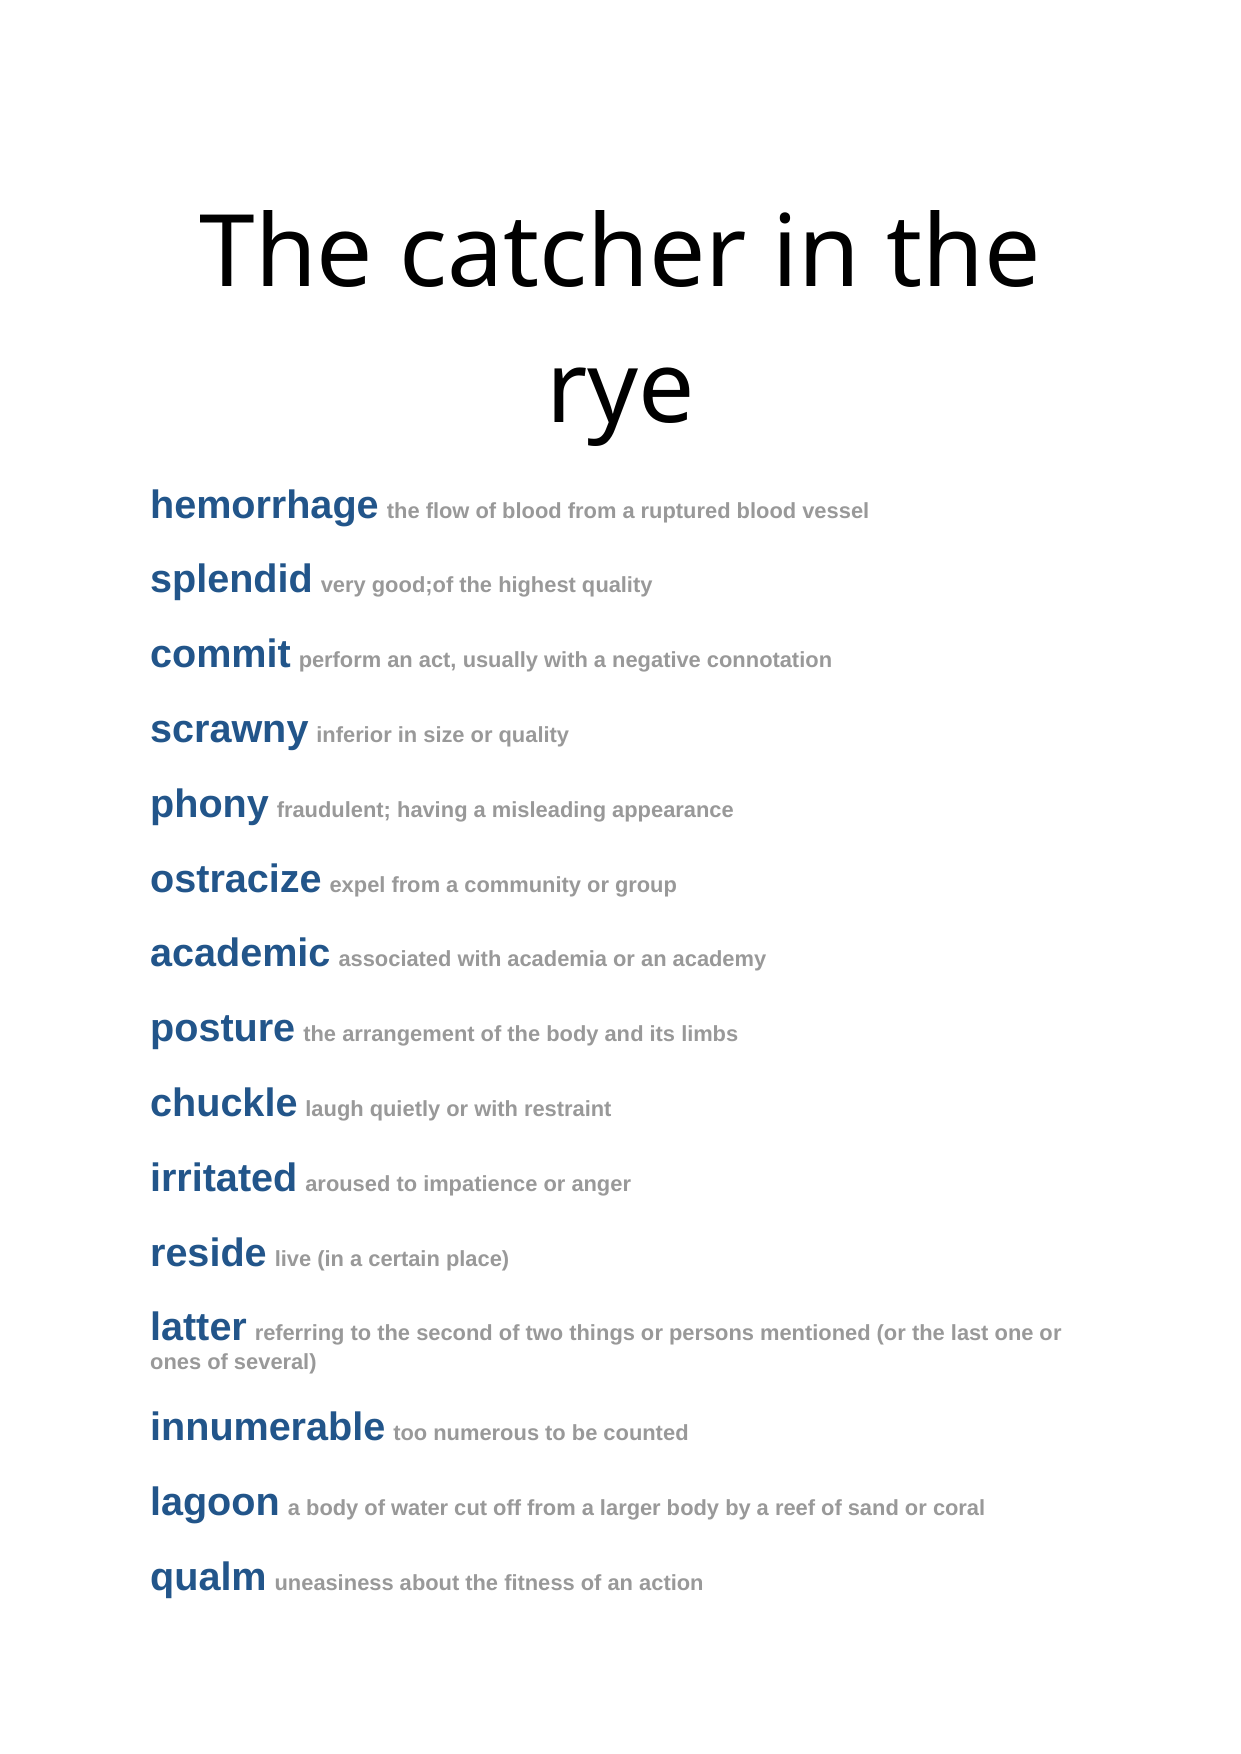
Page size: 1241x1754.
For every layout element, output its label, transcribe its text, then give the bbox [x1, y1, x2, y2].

text academic associated with academia or an academy [150, 929, 1090, 975]
text reside live (in a certain place) [150, 1229, 1090, 1274]
text scrawny inferior in size or quality [150, 705, 1090, 751]
text qualm uneasiness about the fitness of an action [150, 1553, 1090, 1599]
text latter referring to the second of two things or persons mentioned (or the last one or ones of several) [150, 1303, 1090, 1374]
text lagoon a body of water cut off from a larger body by a reef of sand or coral [150, 1478, 1090, 1524]
text The catcher in the rye [150, 179, 1090, 452]
text innumerable too numerous to be counted [150, 1403, 1090, 1449]
text splendid very good;of the highest quality [150, 556, 1090, 601]
text commit perform an act, usually with a negative connotation [150, 630, 1090, 676]
text phony fraudulent; having a misleading appearance [150, 780, 1090, 826]
text chuckle laugh quietly or with restraint [150, 1079, 1090, 1125]
text hemorrhage the flow of blood from a ruptured blood vessel [150, 481, 1090, 526]
text posture the arrangement of the body and its limbs [150, 1004, 1090, 1050]
text irritated aroused to impatience or anger [150, 1154, 1090, 1199]
text ostracize expel from a community or group [150, 855, 1090, 900]
